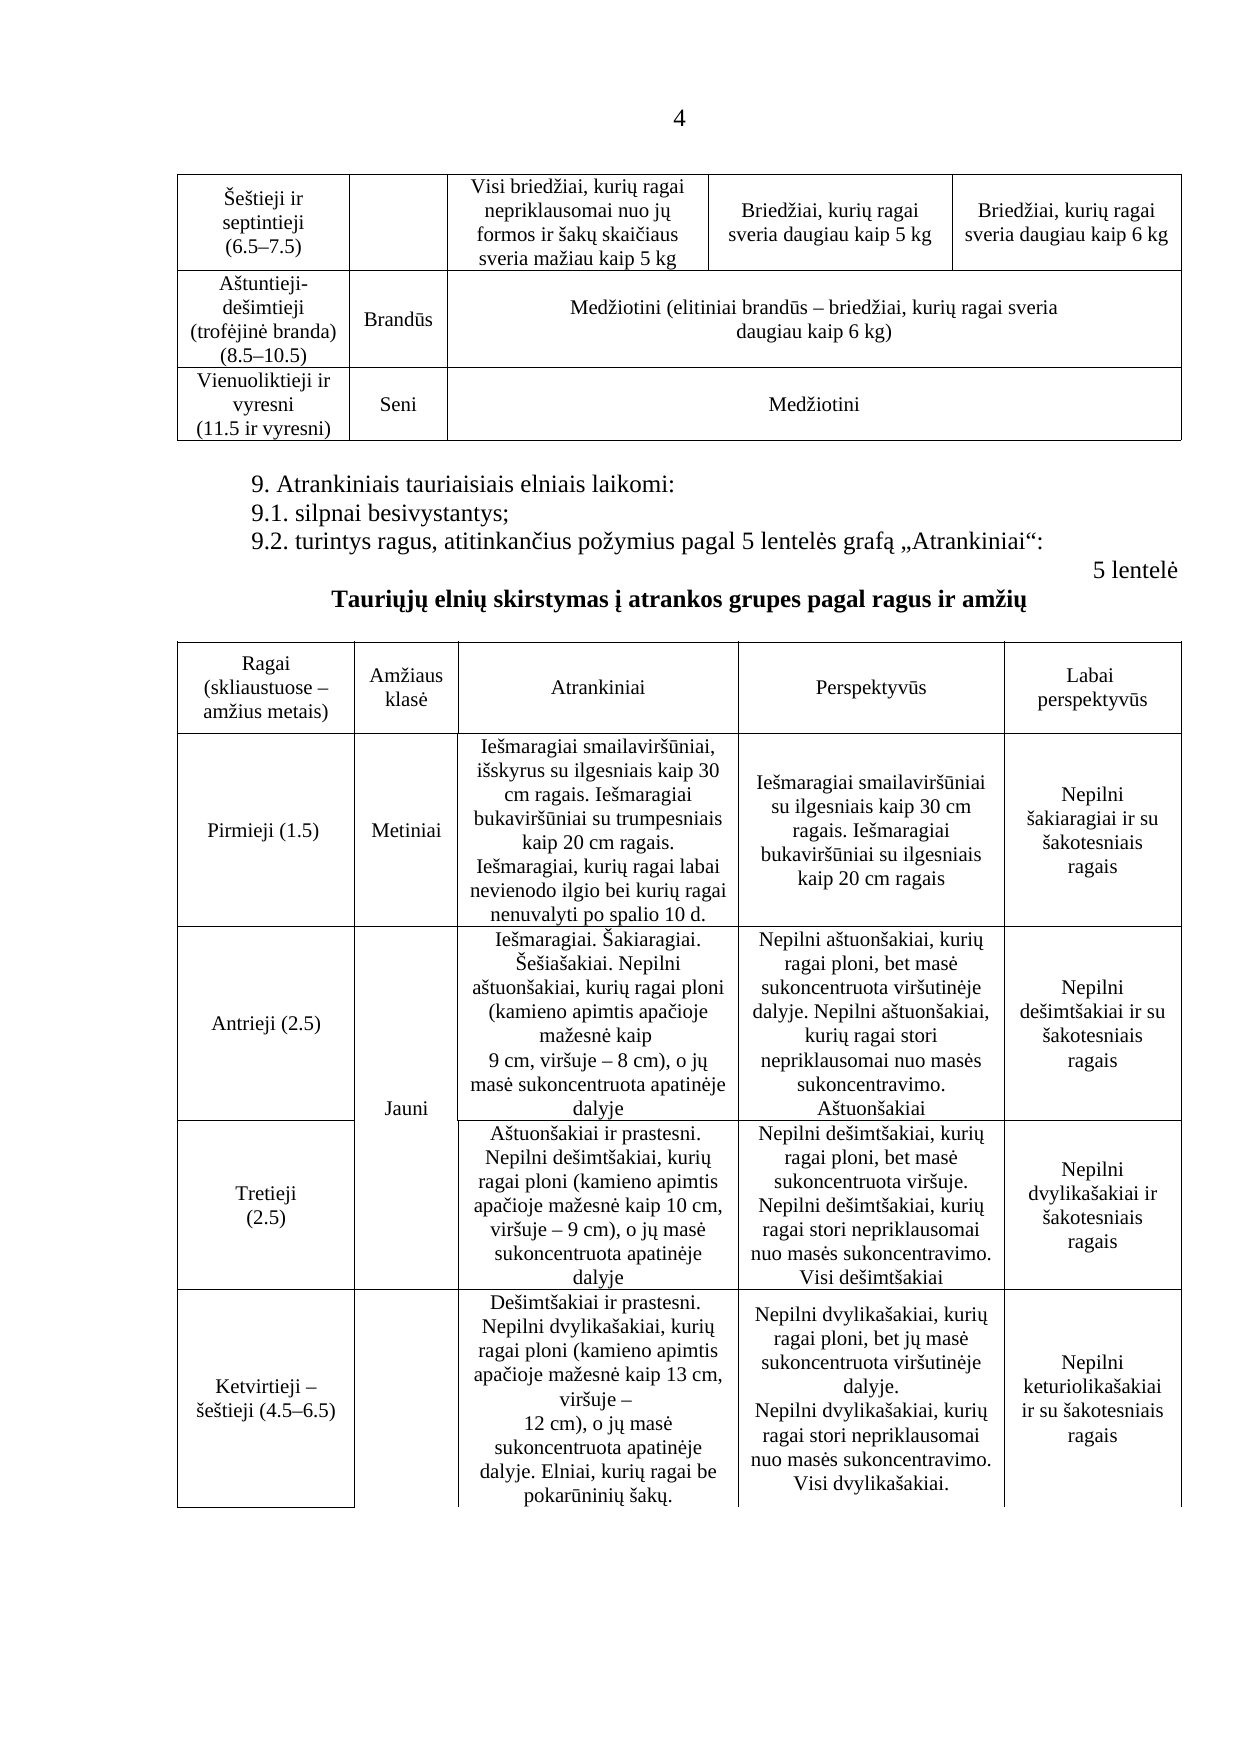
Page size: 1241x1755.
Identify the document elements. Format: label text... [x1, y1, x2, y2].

table_header Labai perspektyvūs [1005, 643, 1181, 733]
table_cell Iešmaragiai smailaviršūniai su ilgesniais kaip 30 cm ragais. Iešmaragiai bukaviršūniai su ilgesniais kaip 20 cm ragais [739, 734, 1004, 926]
table_header Ragai (skliaustuose – amžius metais) [178, 643, 354, 733]
table_header Atrankiniai [459, 643, 738, 733]
table_cell Nepilni dvylikašakiai, kurių ragai ploni, bet jų masė sukoncentruota viršutinėje dalyje. Nepilni dvylikašakiai, kurių ragai stori nepriklausomai nuo masės sukoncentravimo. Visi dvylikašakiai. [739, 1290, 1004, 1507]
text Tauriųjų elnių skirstymas į atrankos grupes pagal ragus ir amžių [177, 584, 1181, 613]
table_header Amžiaus klasė [355, 643, 458, 733]
text 5 lentelė [177, 555, 1181, 584]
table_cell Aštuonšakiai ir prastesni. Nepilni dešimtšakiai, kurių ragai ploni (kamieno apimtis apačioje mažesnė kaip 10 cm, viršuje – 9 cm), o jų masė sukoncentruota apatinėje dalyje [459, 1121, 738, 1289]
table_cell Medžiotini (elitiniai brandūs – briedžiai, kurių ragai sveria daugiau kaip 6 kg) [448, 271, 1181, 367]
table_cell Tretieji (2.5) [178, 1121, 354, 1289]
table_cell Briedžiai, kurių ragai sveria daugiau kaip 5 kg [709, 175, 952, 270]
text 9. Atrankiniais tauriaisiais elniais laikomi: [177, 469, 1181, 498]
table_cell [350, 175, 447, 270]
table_cell Iešmaragiai. Šakiaragiai. Šešiašakiai. Nepilni aštuonšakiai, kurių ragai ploni (kamieno apimtis apačioje mažesnė kaip 9 cm, viršuje – 8 cm), o jų masė sukoncentruota apatinėje dalyje [458, 927, 738, 1120]
table_cell Jauni [355, 927, 457, 1120]
table_cell Visi briedžiai, kurių ragai nepriklausomai nuo jų formos ir šakų skaičiaus sveria mažiau kaip 5 kg [448, 175, 708, 270]
table_cell Briedžiai, kurių ragai sveria daugiau kaip 6 kg [953, 175, 1181, 270]
table_cell Iešmaragiai smailaviršūniai, išskyrus su ilgesniais kaip 30 cm ragais. Iešmaragiai bukaviršūniai su trumpesniais kaip 20 cm ragais. Iešmaragiai, kurių ragai labai nevienodo ilgio bei kurių ragai nenuvalyti po spalio 10 d. [458, 734, 738, 926]
table_cell Ketvirtieji – šeštieji (4.5–6.5) [178, 1290, 354, 1507]
table_cell Nepilni dešimtšakiai ir su šakotesniais ragais [1005, 927, 1181, 1120]
text 9.1. silpnai besivystantys; [177, 498, 1181, 526]
table_cell Brandūs [350, 271, 447, 367]
table_cell Nepilni šakiaragiai ir su šakotesniais ragais [1005, 734, 1181, 926]
table_cell Seni [350, 368, 447, 440]
table_cell [355, 1120, 458, 1289]
table_cell Aštuntieji-dešimtieji (trofėjinė branda) (8.5–10.5) [178, 271, 349, 367]
table_cell Dešimtšakiai ir prastesni. Nepilni dvylikašakiai, kurių ragai ploni (kamieno apimtis apačioje mažesnė kaip 13 cm, viršuje – 12 cm), o jų masė sukoncentruota apatinėje dalyje. Elniai, kurių ragai be pokarūninių šakų. [459, 1290, 738, 1507]
table_cell Pirmieji (1.5) [178, 734, 354, 926]
table_cell Nepilni keturiolikašakiai ir su šakotesniais ragais [1005, 1290, 1181, 1507]
table_cell Medžiotini [448, 368, 1181, 440]
table_cell Nepilni dešimtšakiai, kurių ragai ploni, bet masė sukoncentruota viršuje. Nepilni dešimtšakiai, kurių ragai stori nepriklausomai nuo masės sukoncentravimo. Visi dešimtšakiai [739, 1121, 1004, 1289]
table_cell Vienuoliktieji ir vyresni (11.5 ir vyresni) [178, 368, 349, 440]
table_cell Antrieji (2.5) [178, 927, 354, 1120]
table_cell Nepilni dvylikašakiai ir šakotesniais ragais [1005, 1121, 1181, 1289]
table_cell [355, 1290, 458, 1507]
table_header Perspektyvūs [739, 643, 1004, 733]
table_cell Nepilni aštuonšakiai, kurių ragai ploni, bet masė sukoncentruota viršutinėje dalyje. Nepilni aštuonšakiai, kurių ragai stori nepriklausomai nuo masės sukoncentravimo. Aštuonšakiai [739, 927, 1004, 1120]
table_cell Metiniai [355, 734, 457, 926]
text 9.2. turintys ragus, atitinkančius požymius pagal 5 lentelės grafą „Atrankiniai“: [177, 526, 1181, 555]
table_cell Šeštieji ir septintieji (6.5–7.5) [178, 175, 349, 270]
